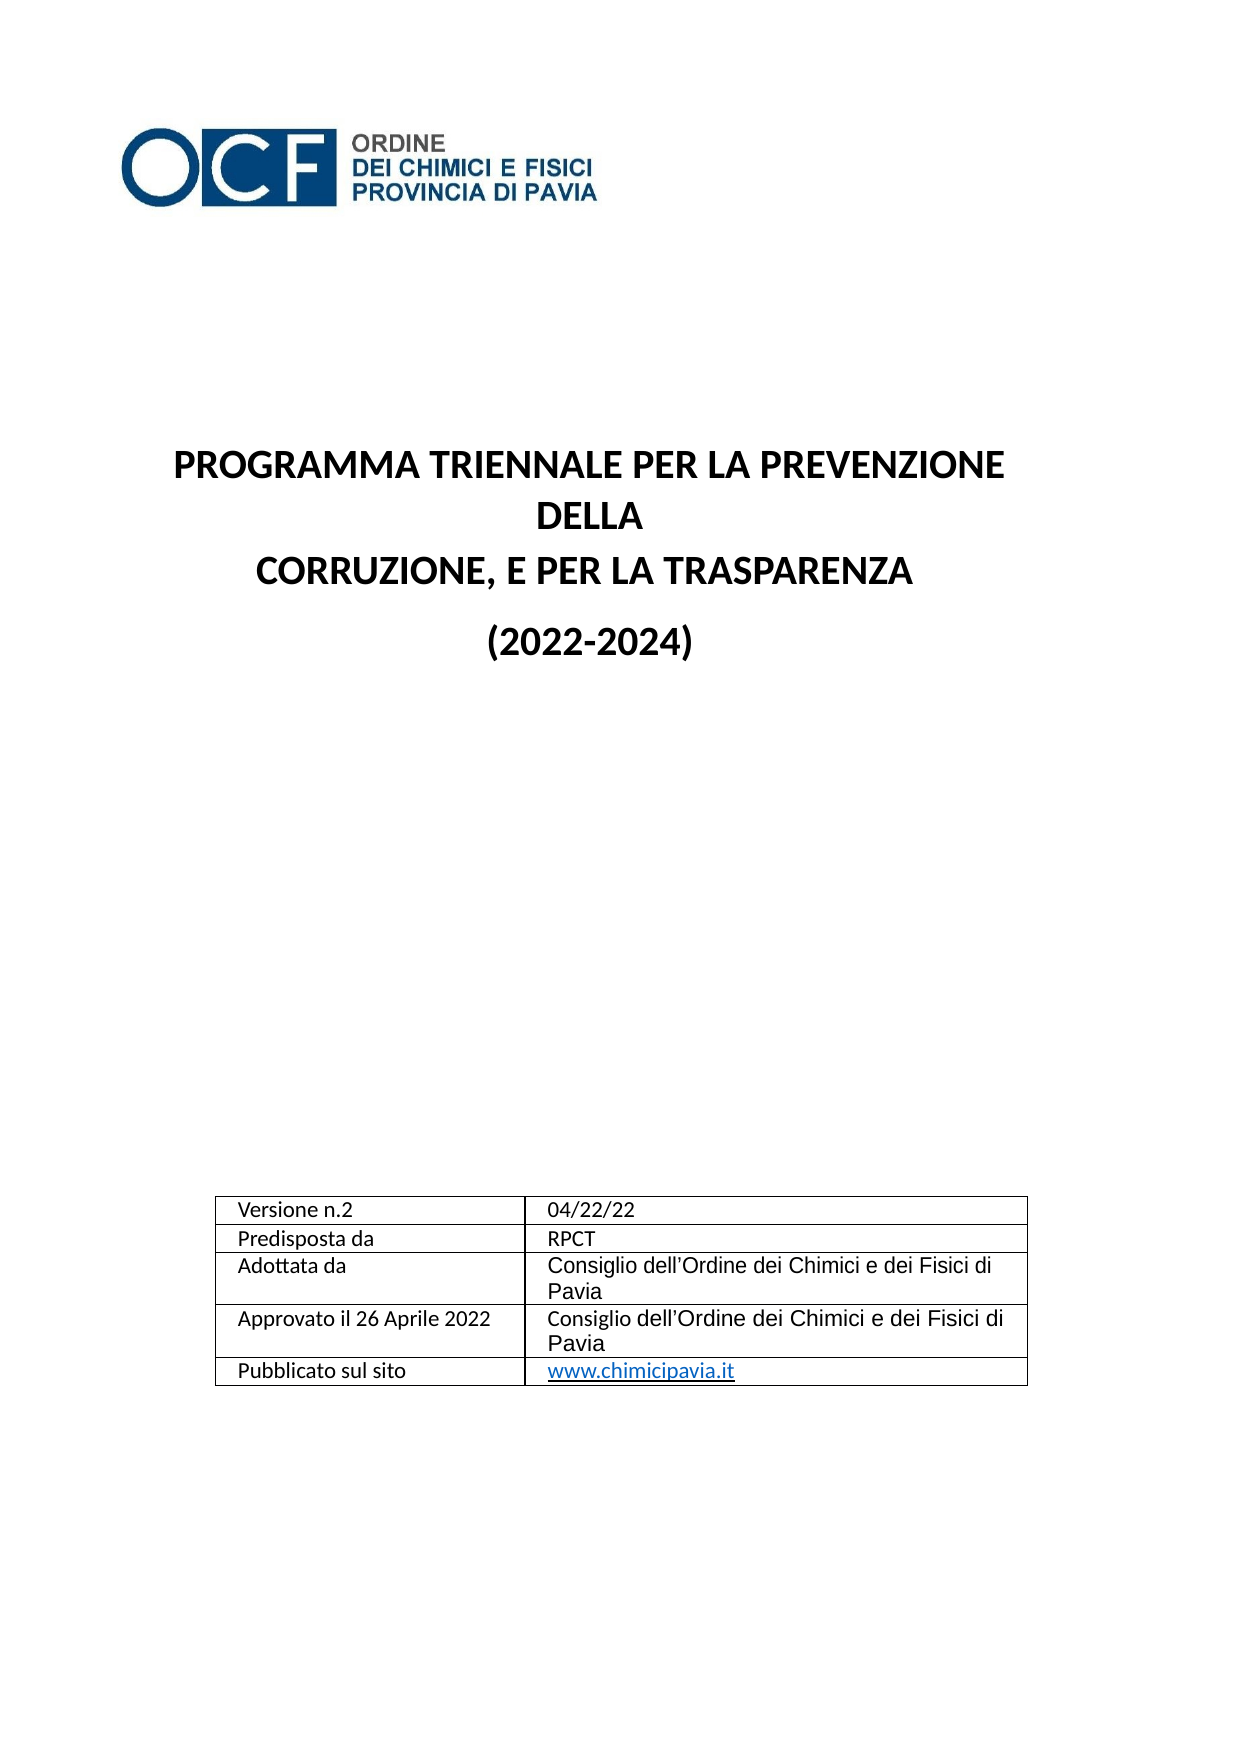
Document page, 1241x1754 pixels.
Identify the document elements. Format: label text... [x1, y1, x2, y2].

table_cell Predisposta da [216, 1225, 524, 1252]
table_cell www.chimicipavia.it [526, 1358, 1027, 1385]
text PROGRAMMA TRIENNALE PER LA PREVENZIONE DELLA [155, 438, 1024, 540]
table_header Versione n.2 [216, 1197, 524, 1224]
picture [118, 118, 602, 217]
text (2022-2024) [155, 615, 1024, 666]
table_cell Approvato il 26 Aprile 2022 [216, 1305, 524, 1357]
text CORRUZIONE, E PER LA TRASPARENZA [155, 544, 1024, 595]
table_header 22/04/22 [526, 1197, 1027, 1224]
table_cell RPCT [526, 1225, 1027, 1252]
table_cell Pubblicato sul sito [216, 1358, 524, 1385]
table_cell Consiglio dell’Ordine dei Chimici e dei Fisici di Pavia [526, 1305, 1027, 1357]
table_cell Consiglio dell’Ordine dei Chimici e dei Fisici di Pavia [526, 1253, 1027, 1304]
table_cell Adottata da [216, 1253, 524, 1304]
